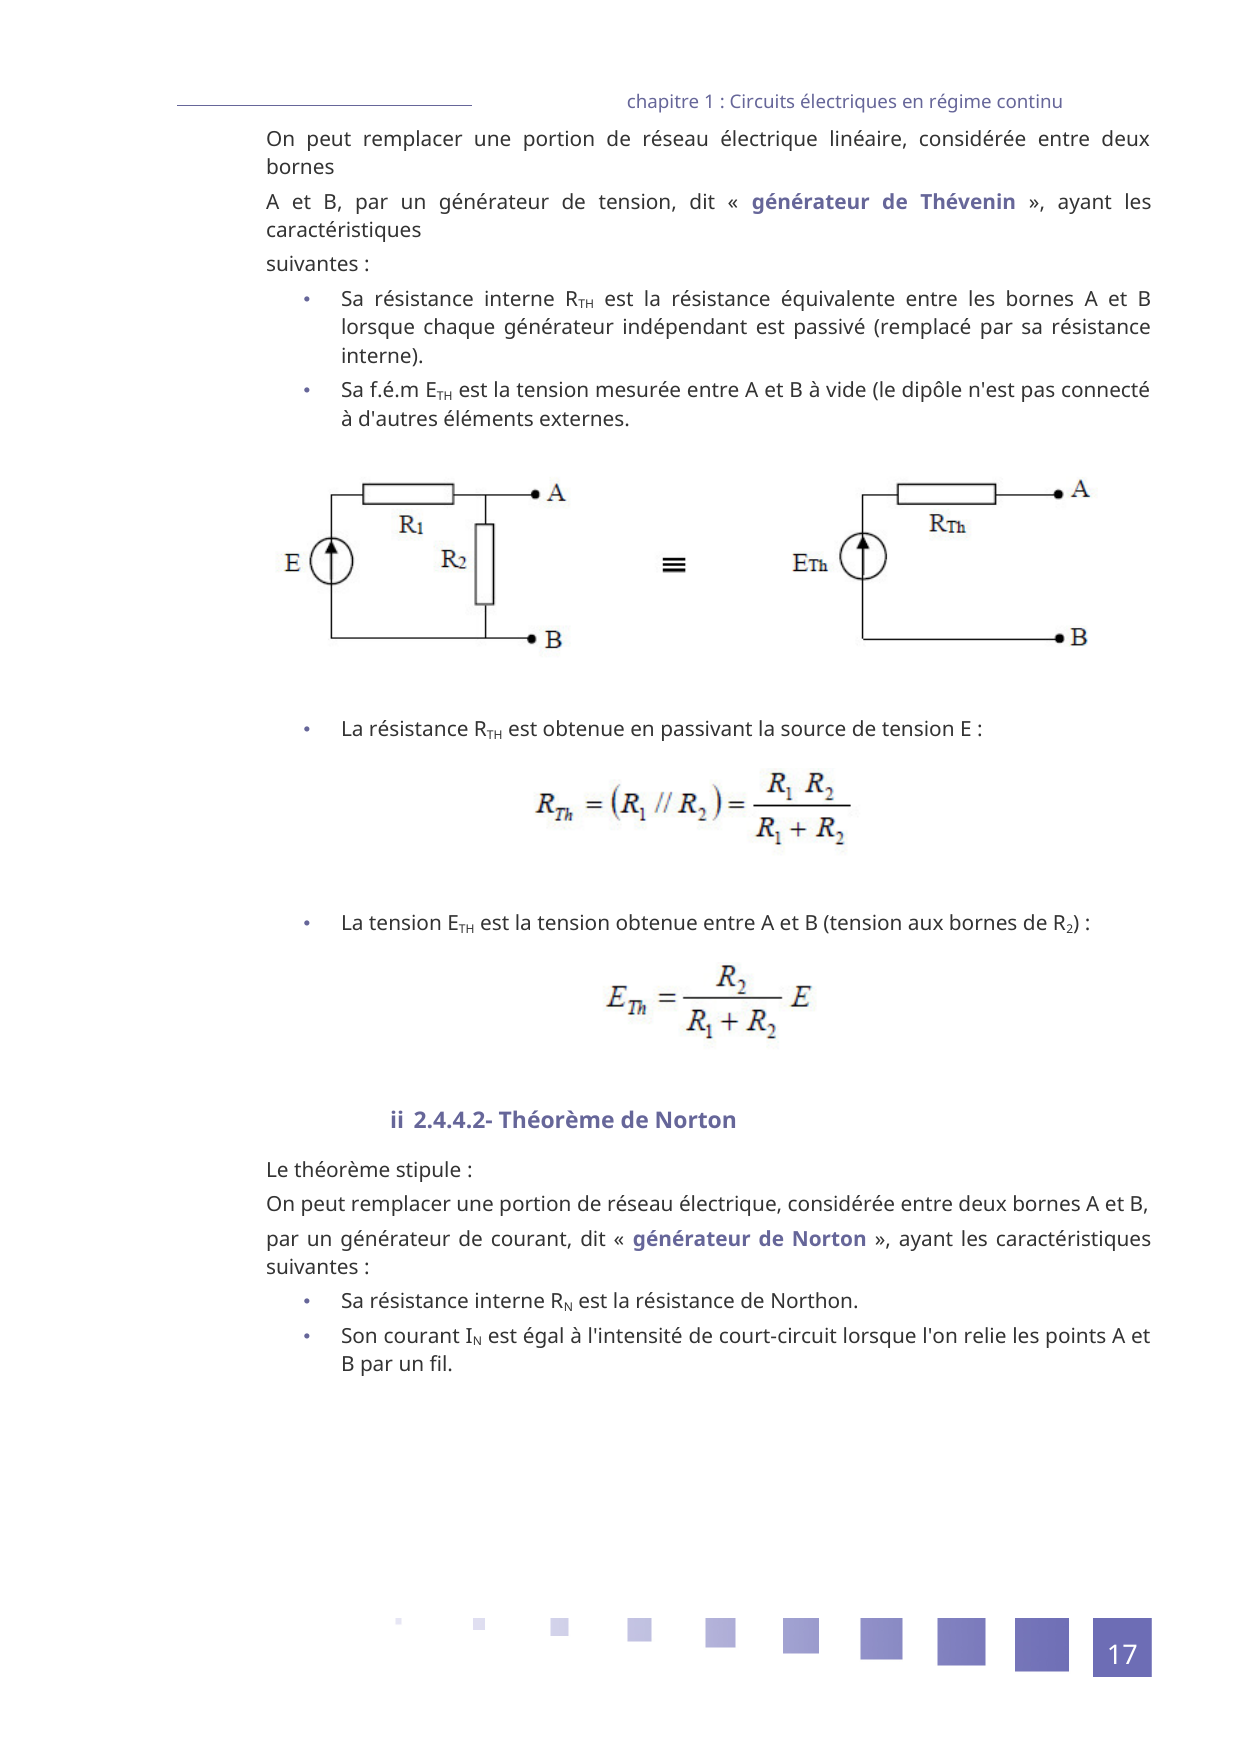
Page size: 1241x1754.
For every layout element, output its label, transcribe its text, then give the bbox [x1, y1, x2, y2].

list La résistance RTH est obtenue en passivant la source de tension E : [303, 714, 1152, 743]
picture [265, 457, 1152, 676]
text suivantes : [266, 249, 1152, 278]
picture [351, 1618, 1152, 1678]
list Sa f.é.m ETH est la tension mesurée entre A et B à vide (le dipôle n'est pas connecté à d'autres éléments externes. [303, 375, 1152, 432]
text On peut remplacer une portion de réseau électrique linéaire, considérée entre deux bornes [266, 124, 1152, 181]
list Sa résistance interne RTH est la résistance équivalente entre les bornes A et B lorsque chaque générateur indépendant est passivé (remplacé par sa résistance interne). [303, 284, 1152, 369]
picture [553, 962, 864, 1059]
title 2.4.4.2- Théorème de Norton [384, 1104, 1152, 1135]
picture [509, 768, 909, 870]
text par un générateur de courant, dit « générateur de Norton », ayant les caractéristiques suivantes : [266, 1224, 1152, 1281]
text On peut remplacer une portion de réseau électrique, considérée entre deux bornes A et B, [266, 1189, 1152, 1218]
list La tension ETH est la tension obtenue entre A et B (tension aux bornes de R2) : [303, 908, 1152, 937]
list Sa résistance interne RN est la résistance de Northon. [303, 1287, 1152, 1315]
text Le théorème stipule : [266, 1155, 1152, 1183]
text A et B, par un générateur de tension, dit « générateur de Thévenin », ayant les caractéristiques [266, 187, 1152, 244]
list Son courant IN est égal à l'intensité de court-circuit lorsque l'on relie les points A et B par un fil. [303, 1321, 1152, 1378]
